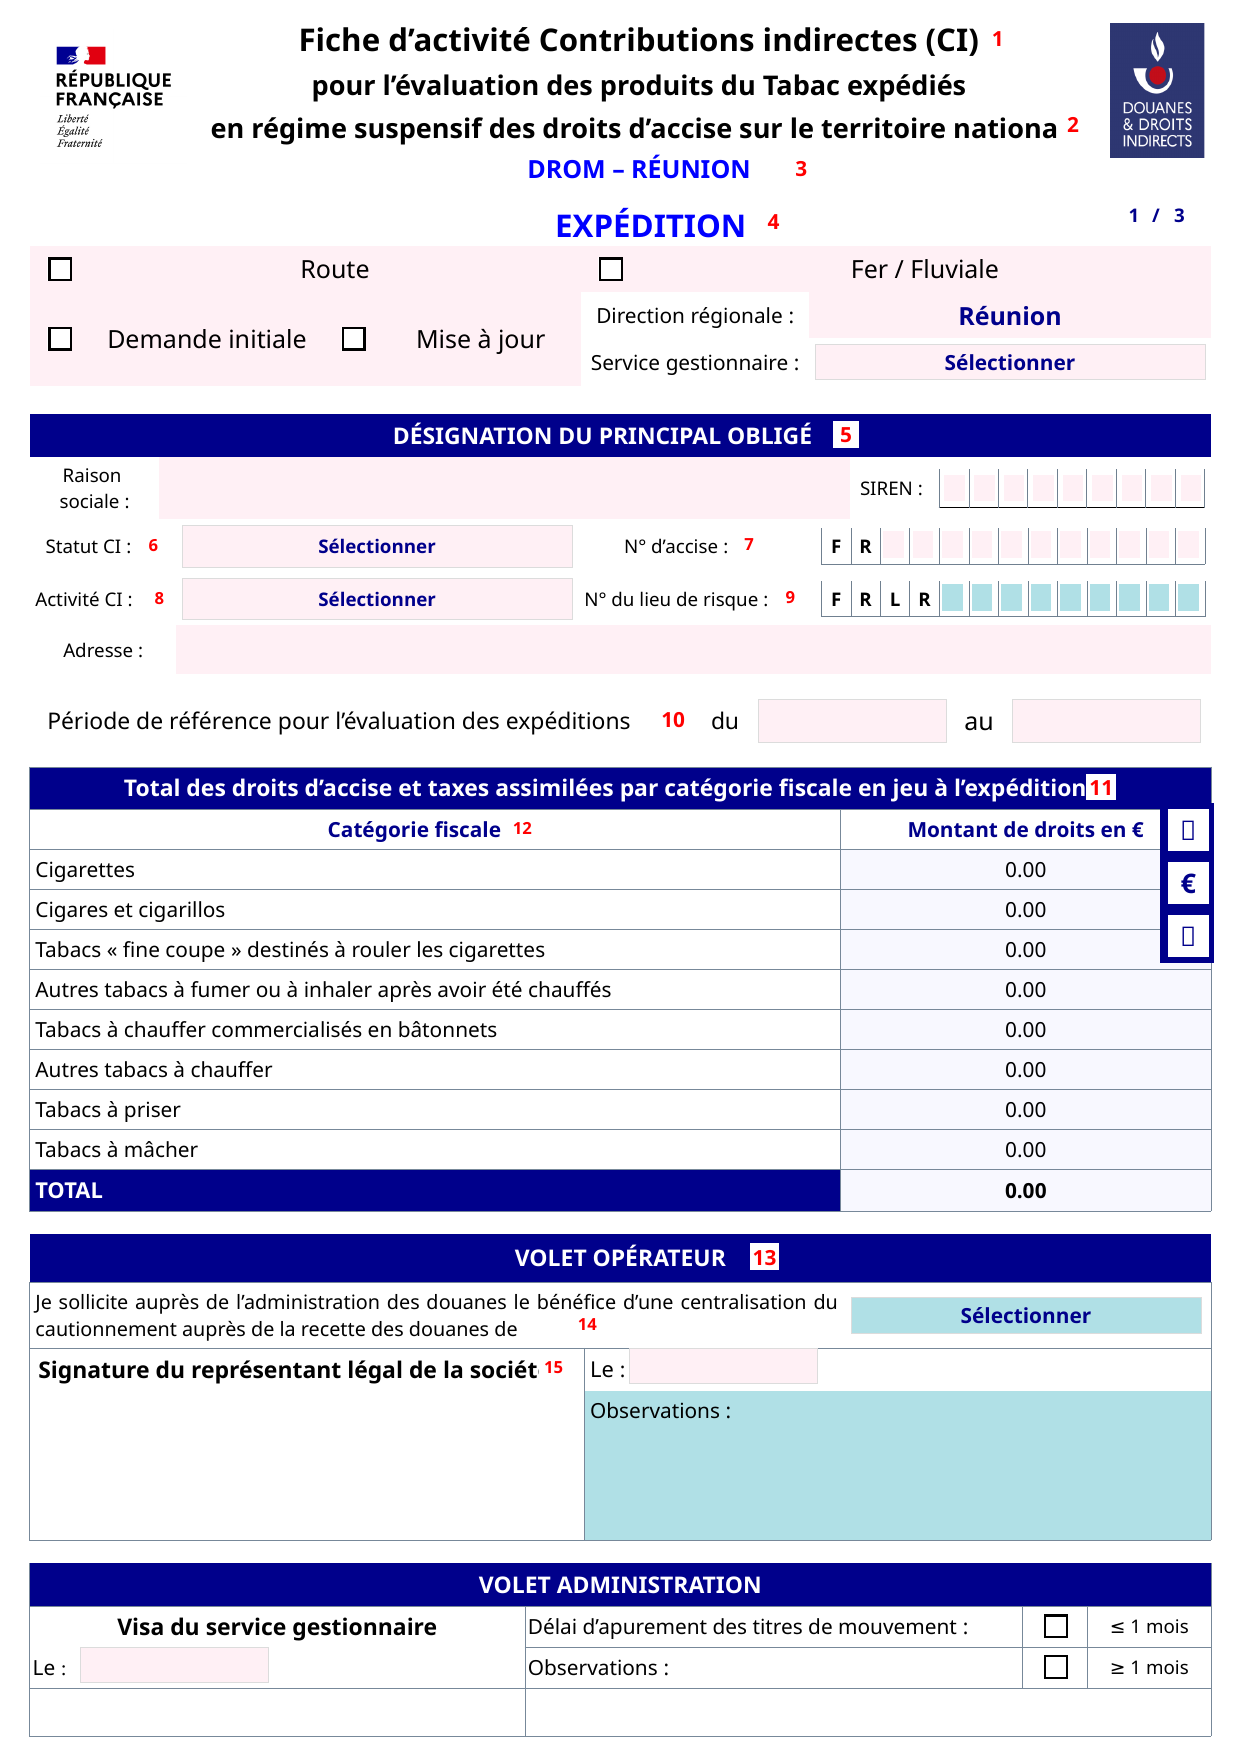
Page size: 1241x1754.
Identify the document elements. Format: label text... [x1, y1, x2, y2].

table_cell [176, 625, 1211, 674]
table_header [940, 469, 969, 507]
table_header 3 [1166, 196, 1193, 233]
table_header [325, 292, 380, 386]
table_header [970, 469, 998, 507]
table_header Période de référence pour l’évaluation des expéditions [30, 697, 703, 744]
table_cell Autres tabacs à fumer ou à inhaler après avoir été chauffés [30, 970, 840, 1009]
table_header DÉSIGNATION DU PRINCIPAL OBLIGÉ [30, 414, 1211, 457]
table_header [581, 246, 639, 292]
table_header [881, 528, 909, 563]
table_cell TOTAL [30, 1170, 840, 1211]
table_cell Adresse : [30, 625, 176, 674]
table_header [1087, 469, 1116, 507]
table_header L [881, 581, 909, 616]
table_cell [815, 573, 1211, 625]
table_header [1058, 581, 1087, 616]
table_header [1028, 469, 1057, 507]
table_header Le : [585, 1349, 1211, 1391]
table_header [910, 528, 939, 563]
table_cell 0,00 [841, 930, 1211, 969]
table_header [999, 469, 1027, 507]
table_cell Délai d’apurement des titres de mouvement : [526, 1607, 1022, 1647]
picture [1110, 23, 1205, 158]
table_header Signature du représentant légal de la société [30, 1349, 584, 1391]
table_cell 0,00 [841, 850, 1160, 889]
table_header [1029, 528, 1057, 563]
table_cell [1023, 1648, 1087, 1687]
table_cell Service gestionnaire : [581, 338, 809, 386]
table_cell Tabacs à mâcher [30, 1130, 840, 1169]
table_cell ≤ 1 mois [1088, 1607, 1211, 1647]
table_header [30, 292, 89, 386]
table_cell 0,00 [841, 970, 1211, 1009]
table_header [1029, 581, 1057, 616]
table_cell [159, 457, 850, 519]
table_header [1146, 469, 1175, 507]
table_header au [957, 697, 1001, 744]
table_cell Observations : [585, 1391, 1211, 1540]
table_header [1176, 469, 1204, 507]
table_header [1001, 697, 1211, 744]
table_header [999, 581, 1028, 616]
table_header Réunion [809, 292, 1211, 338]
table_cell [30, 1391, 584, 1540]
table_cell Le : [30, 1647, 525, 1687]
table_header / [1145, 196, 1166, 233]
table_header [1058, 528, 1087, 563]
table_cell 0,00 [841, 1090, 1211, 1129]
table_header [1088, 581, 1116, 616]
table_cell Montant de droits en € [841, 810, 1160, 849]
table_header [1147, 528, 1175, 563]
table_header Direction régionale : [581, 292, 809, 338]
table_header [30, 18, 197, 246]
table_cell Catégorie fiscale [30, 810, 840, 849]
table_cell [526, 1689, 1211, 1736]
table_cell N° du lieu de risque : [578, 573, 815, 625]
table_header [1088, 528, 1116, 563]
table_cell [1104, 183, 1211, 246]
table_header [815, 520, 1211, 572]
table_header Demande initiale [89, 292, 325, 386]
table_header [970, 581, 998, 616]
table_cell Activité CI : [30, 573, 176, 625]
table_header [1058, 469, 1086, 507]
table_cell [845, 1283, 1211, 1348]
table_cell 0,00 [841, 890, 1160, 929]
table_header VOLET OPÉRATEUR [30, 1234, 1211, 1282]
table_cell Cigarettes [30, 850, 840, 889]
table_cell 0,00 [841, 1130, 1211, 1169]
table_header [940, 581, 969, 616]
table_cell SIREN : [850, 457, 933, 519]
table_header [1117, 581, 1146, 616]
table_cell [176, 573, 578, 625]
table_cell 0,00 [841, 1010, 1211, 1049]
table_header [1176, 581, 1205, 616]
table_header [1117, 528, 1146, 563]
table_header [30, 246, 89, 292]
table_cell 0,00 [841, 1170, 1211, 1211]
table_cell Observations : [526, 1648, 1022, 1687]
table_cell Visa du service gestionnaire [30, 1607, 525, 1647]
table_header N° d’accise : [578, 520, 815, 572]
table_header [176, 520, 578, 572]
table_header Total des droits d’accise et taxes assimilées par catégorie fiscale en jeu à l’expédition [30, 768, 1211, 809]
table_header Fiche d’activité Contributions indirectes (CI) pour l’évaluation des produits du Tabac expédiés en régime suspensif des droits d’accise sur le territoire national DROM – RÉUNION EXPÉDITION [198, 18, 1104, 246]
table_cell Je sollicite auprès de l’administration des douanes le bénéfice d’une centralisation du cautionnement auprès de la recette des douanes de [30, 1283, 845, 1348]
table_header VOLET ADMINISTRATION [30, 1563, 1211, 1606]
table_header R [910, 581, 939, 616]
table_header R [852, 528, 880, 563]
table_header [1176, 528, 1205, 563]
table_header du [703, 697, 747, 744]
table_header [940, 528, 969, 563]
table_cell Cigares et cigarillos [30, 890, 840, 929]
table_cell Tabacs « fine coupe » destinés à rouler les cigarettes [30, 930, 840, 969]
table_cell Raison sociale : [30, 457, 159, 519]
table_header Route [89, 246, 581, 292]
picture [39, 29, 188, 164]
table_header [970, 528, 998, 563]
table_header [999, 528, 1028, 563]
table_cell Tabacs à priser [30, 1090, 840, 1129]
table_header F [822, 581, 851, 616]
table_cell [30, 1689, 525, 1736]
table_cell [809, 338, 1211, 386]
table_header [1147, 581, 1175, 616]
table_cell [933, 457, 1211, 519]
table_header F [822, 528, 851, 563]
table_header R [852, 581, 880, 616]
table_header Fer / Fluviale [639, 246, 1211, 292]
table_cell 0,00 [841, 1050, 1211, 1089]
table_header [1117, 469, 1145, 507]
table_header Statut CI : [30, 520, 176, 572]
table_cell ≥ 1 mois [1088, 1648, 1211, 1687]
table_header 1 [1122, 196, 1145, 233]
table_cell Autres tabacs à chauffer [30, 1050, 840, 1089]
table_cell [1023, 1607, 1087, 1647]
table_header [747, 697, 957, 744]
table_header [1104, 18, 1211, 183]
table_header Mise à jour [380, 292, 581, 386]
table_cell Tabacs à chauffer commercialisés en bâtonnets [30, 1010, 840, 1049]
